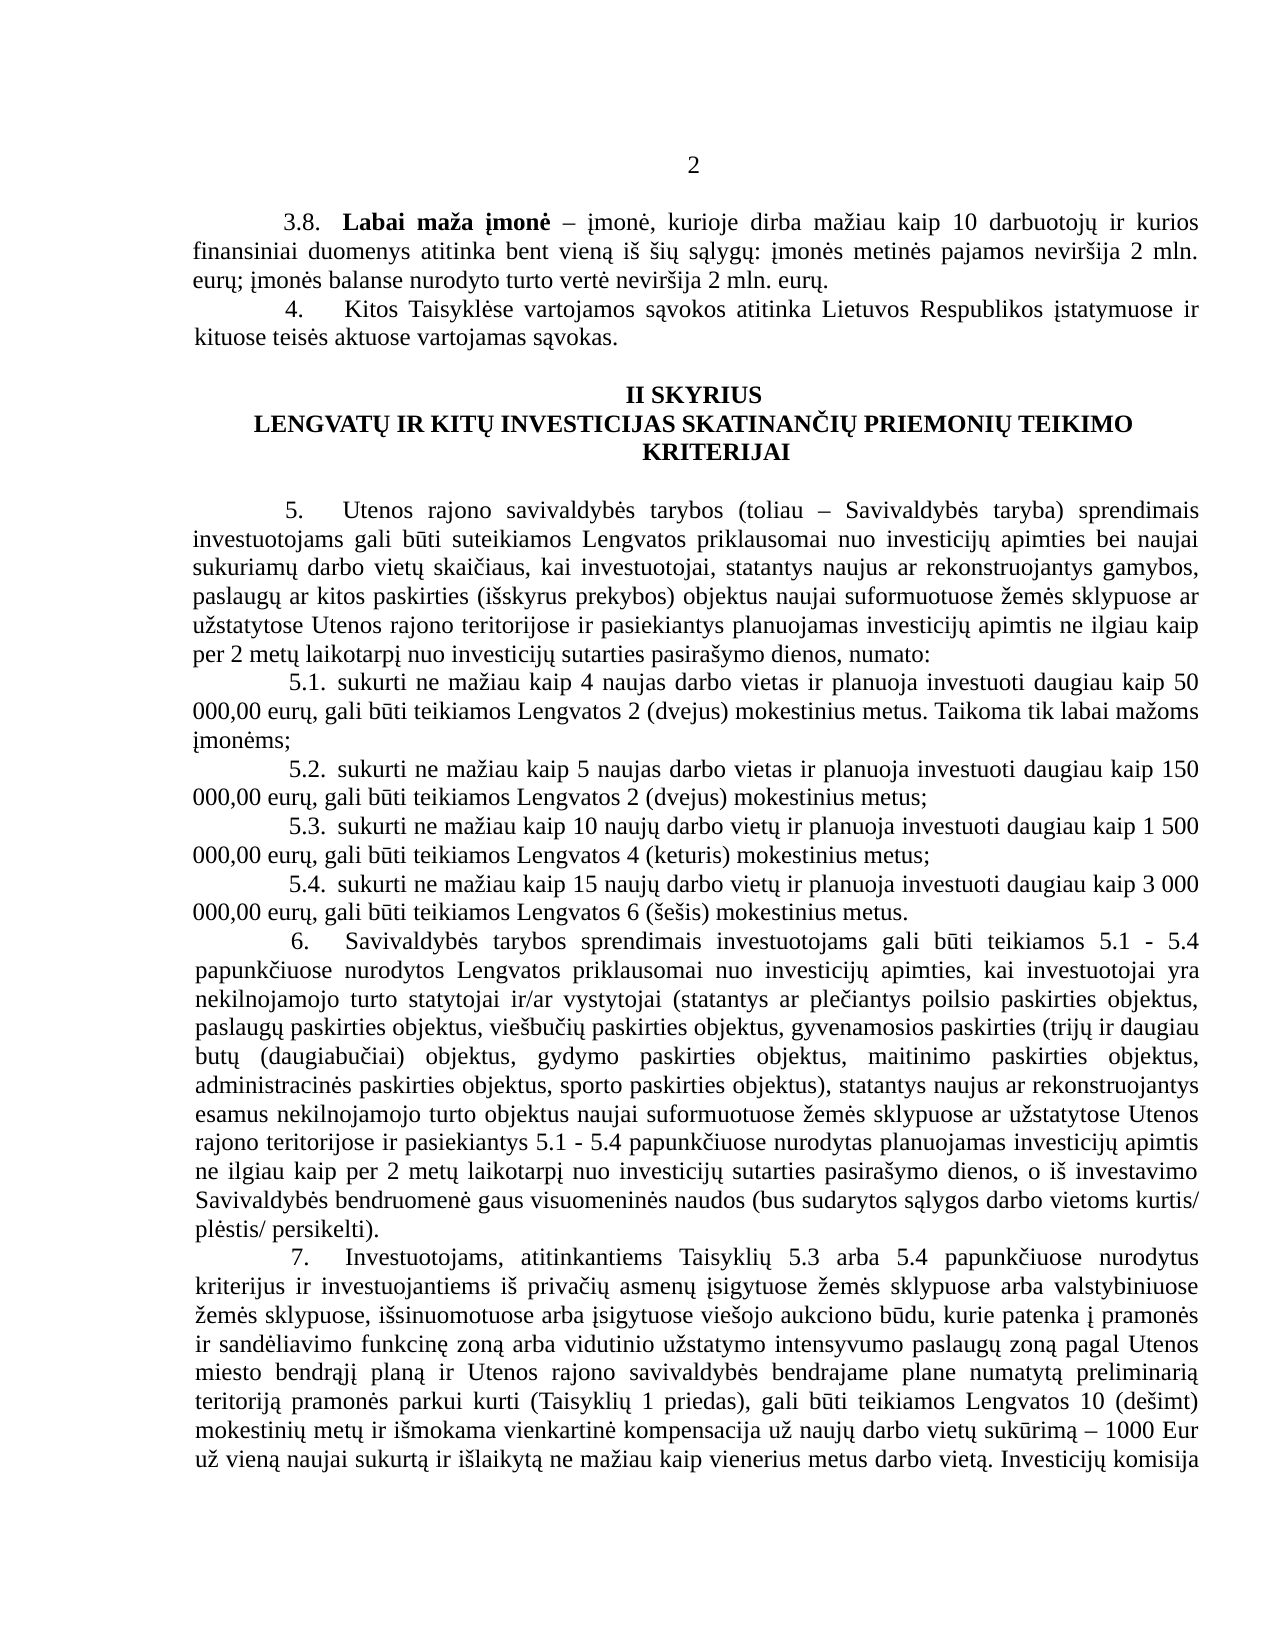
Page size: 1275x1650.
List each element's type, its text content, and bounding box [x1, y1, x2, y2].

text 5. Utenos rajono savivaldybės tarybos (toliau – Savivaldybės taryba) sprendimais investuotojams gali būti suteikiamos Lengvatos priklausomai nuo investicijų apimties bei naujai sukuriamų darbo vietų skaičiaus, kai investuotojai, statantys naujus ar rekonstruojantys gamybos, paslaugų ar kitos paskirties (išskyrus prekybos) objektus naujai suformuotuose žemės sklypuose ar užstatytose Utenos rajono teritorijose ir pasiekiantys planuojamas investicijų apimtis ne ilgiau kaip per 2 metų laikotarpį nuo investicijų sutarties pasirašymo dienos, numato: [192, 495, 1200, 667]
text 4. Kitos Taisyklėse vartojamos sąvokos atitinka Lietuvos Respublikos įstatymuose ir kituose teisės aktuose vartojamas sąvokas. [194, 294, 1200, 351]
text 6. Savivaldybės tarybos sprendimais investuotojams gali būti teikiamos 5.1 - 5.4 papunkčiuose nurodytos Lengvatos priklausomai nuo investicijų apimties, kai investuotojai yra nekilnojamojo turto statytojai ir/ar vystytojai (statantys ar plečiantys poilsio paskirties objektus, paslaugų paskirties objektus, viešbučių paskirties objektus, gyvenamosios paskirties (trijų ir daugiau butų (daugiabučiai) objektus, gydymo paskirties objektus, maitinimo paskirties objektus, administracinės paskirties objektus, sporto paskirties objektus), statantys naujus ar rekonstruojantys esamus nekilnojamojo turto objektus naujai suformuotuose žemės sklypuose ar užstatytose Utenos rajono teritorijose ir pasiekiantys 5.1 - 5.4 papunkčiuose nurodytas planuojamas investicijų apimtis ne ilgiau kaip per 2 metų laikotarpį nuo investicijų sutarties pasirašymo dienos, o iš investavimo Savivaldybės bendruomenė gaus visuomeninės naudos (bus sudarytos sąlygos darbo vietoms kurtis/ plėstis/ persikelti). [195, 926, 1200, 1242]
text 3.8. Labai maža įmonė – įmonė, kurioje dirba mažiau kaip 10 darbuotojų ir kurios finansiniai duomenys atitinka bent vieną iš šių sąlygų: įmonės metinės pajamos neviršija 2 mln. eurų; įmonės balanse nurodyto turto vertė neviršija 2 mln. eurų. [192, 207, 1200, 294]
text 5.4. sukurti ne mažiau kaip 15 naujų darbo vietų ir planuoja investuoti daugiau kaip 3 000 000,00 eurų, gali būti teikiamos Lengvatos 6 (šešis) mokestinius metus. [192, 869, 1200, 926]
text II SKYRIUS [187, 380, 1200, 409]
text 5.3. sukurti ne mažiau kaip 10 naujų darbo vietų ir planuoja investuoti daugiau kaip 1 500 000,00 eurų, gali būti teikiamos Lengvatos 4 (keturis) mokestinius metus; [192, 811, 1200, 869]
text 7. Investuotojams, atitinkantiems Taisyklių 5.3 arba 5.4 papunkčiuose nurodytus kriterijus ir investuojantiems iš privačių asmenų įsigytuose žemės sklypuose arba valstybiniuose žemės sklypuose, išsinuomotuose arba įsigytuose viešojo aukciono būdu, kurie patenka į pramonės ir sandėliavimo funkcinę zoną arba vidutinio užstatymo intensyvumo paslaugų zoną pagal Utenos miesto bendrąjį planą ir Utenos rajono savivaldybės bendrajame plane numatytą preliminarią teritoriją pramonės parkui kurti (Taisyklių 1 priedas), gali būti teikiamos Lengvatos 10 (dešimt) mokestinių metų ir išmokama vienkartinė kompensacija už naujų darbo vietų sukūrimą – 1000 Eur už vieną naujai sukurtą ir išlaikytą ne mažiau kaip vienerius metus darbo vietą. Investicijų komisija [195, 1242, 1200, 1472]
text 5.1. sukurti ne mažiau kaip 4 naujas darbo vietas ir planuoja investuoti daugiau kaip 50 000,00 eurų, gali būti teikiamos Lengvatos 2 (dvejus) mokestinius metus. Taikoma tik labai mažoms įmonėms; [192, 667, 1200, 754]
text 5.2. sukurti ne mažiau kaip 5 naujas darbo vietas ir planuoja investuoti daugiau kaip 150 000,00 eurų, gali būti teikiamos Lengvatos 2 (dvejus) mokestinius metus; [192, 754, 1200, 811]
text LENGVATŲ IR KITŲ INVESTICIJAS SKATINANČIŲ PRIEMONIŲ TEIKIMO KRITERIJAI [187, 409, 1200, 466]
